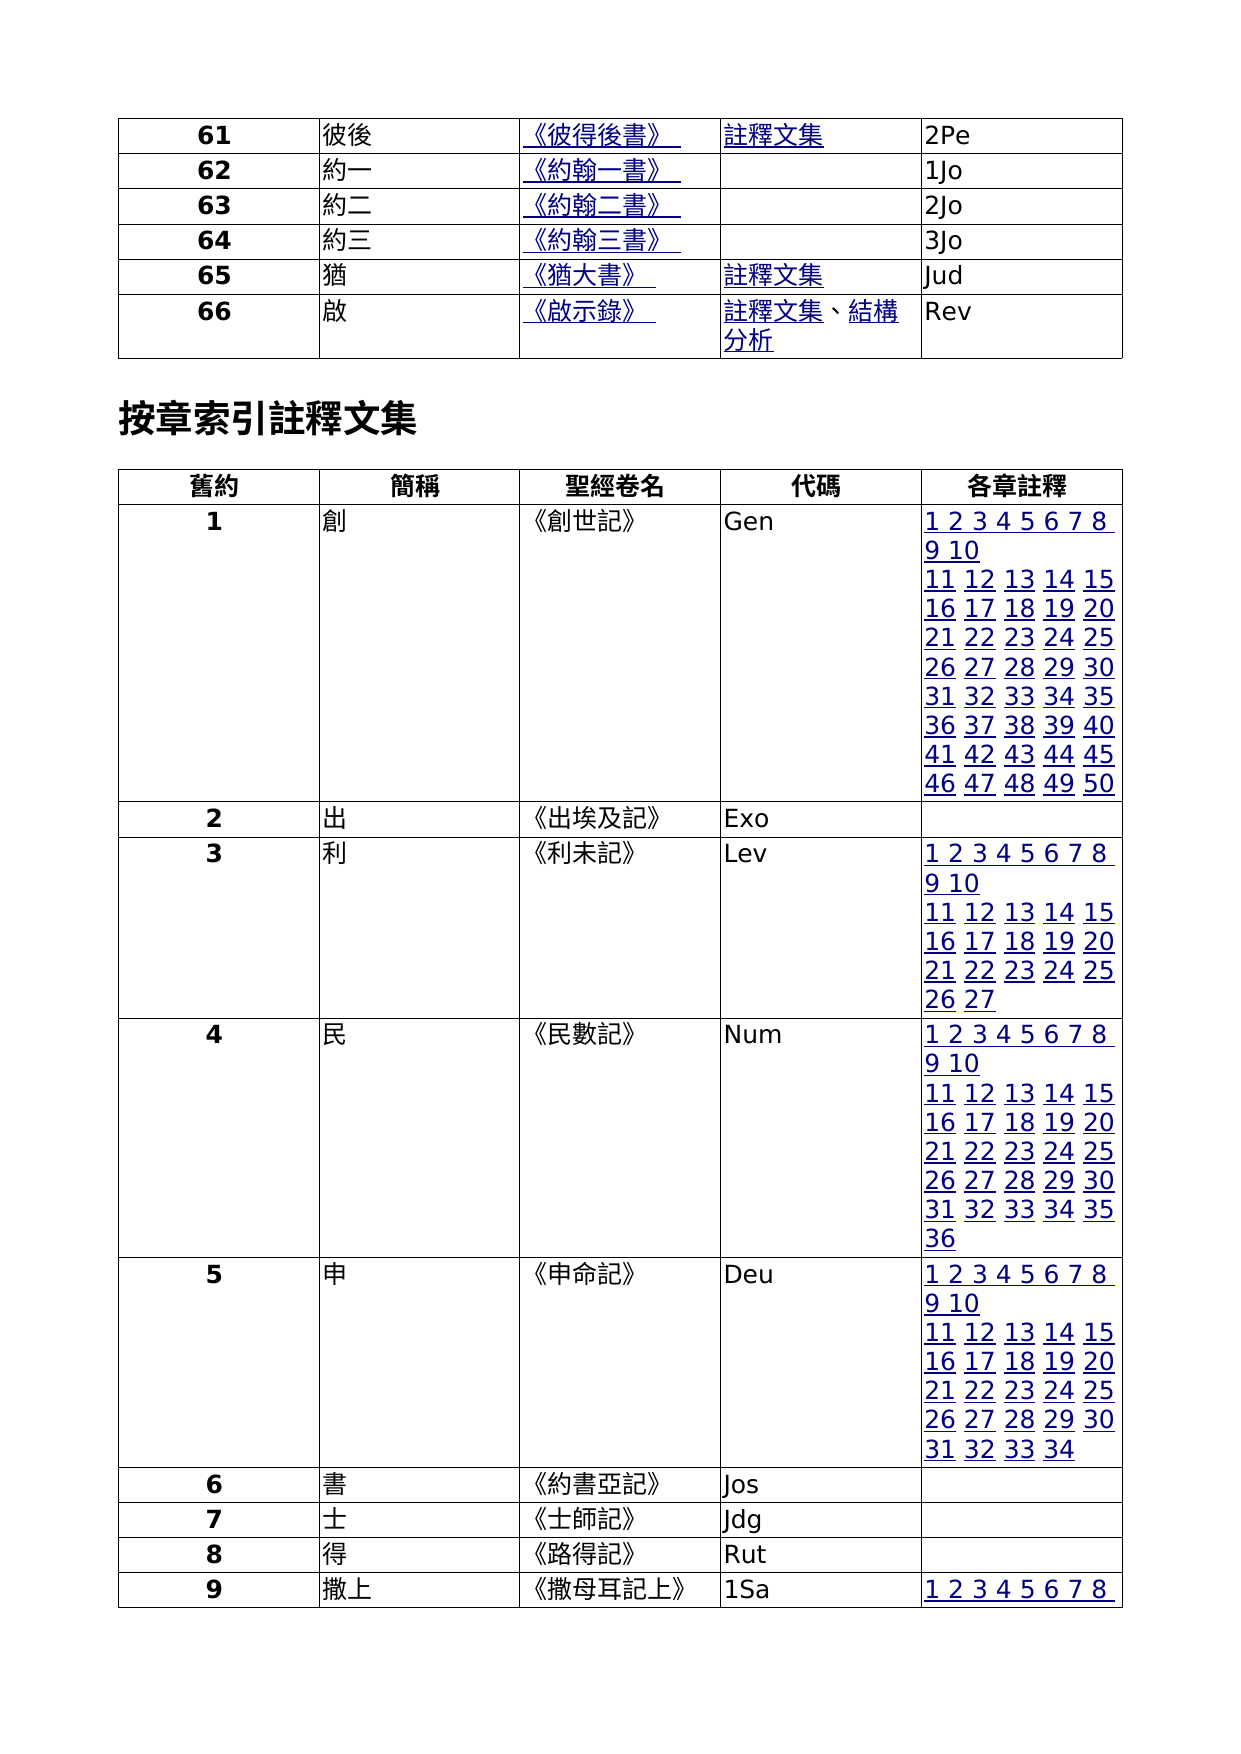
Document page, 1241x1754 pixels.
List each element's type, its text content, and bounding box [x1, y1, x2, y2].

table_cell 得 [320, 1538, 519, 1572]
table_cell 4 [119, 1019, 319, 1257]
table_cell [721, 189, 921, 223]
table_cell 9 [119, 1573, 319, 1607]
table_cell 66 [119, 295, 319, 358]
table_cell 約一 [320, 154, 519, 188]
table_cell 約三 [320, 225, 519, 258]
table_cell 2Pe [922, 119, 1122, 153]
table_cell [721, 154, 921, 188]
table_header 聖經卷名 [520, 470, 720, 504]
table_header 代碼 [721, 470, 921, 504]
table_cell 6 [119, 1468, 319, 1502]
table_cell 《撒母耳記上》 [520, 1573, 720, 1607]
table_cell 註釋文集 [721, 260, 921, 294]
table_cell [922, 802, 1122, 837]
table_cell [721, 225, 921, 258]
table_cell 5 [119, 1258, 319, 1467]
table_cell 出 [320, 802, 519, 837]
table_cell Deu [721, 1258, 921, 1467]
table_cell 註釋文集、結構分析 [721, 295, 921, 358]
table_cell 《創世記》 [520, 505, 720, 801]
table_cell 書 [320, 1468, 519, 1502]
table_cell 《士師記》 [520, 1503, 720, 1537]
table_cell Num [721, 1019, 921, 1257]
table_cell 1 2 3 4 5 6 7 8 9 10 11 12 13 14 15 16 17 18 19 20 21 22 23 24 25 26 27 [922, 838, 1122, 1017]
table_cell 3 [119, 838, 319, 1017]
table_cell Gen [721, 505, 921, 801]
table_cell 士 [320, 1503, 519, 1537]
table_cell 《路得記》 [520, 1538, 720, 1572]
table_cell 《民數記》 [520, 1019, 720, 1257]
table_cell 民 [320, 1019, 519, 1257]
table_cell 2 [119, 802, 319, 837]
table_cell 8 [119, 1538, 319, 1572]
table_header 舊約 [119, 470, 319, 504]
table_cell 《啟示錄》 [520, 295, 720, 358]
table_cell Rut [721, 1538, 921, 1572]
table_cell 彼後 [320, 119, 519, 153]
table_header 簡稱 [320, 470, 519, 504]
table_cell 1 [119, 505, 319, 801]
table_cell 啟 [320, 295, 519, 358]
table_cell Jos [721, 1468, 921, 1502]
table_cell 《約翰三書》 [520, 225, 720, 258]
table_cell 撒上 [320, 1573, 519, 1607]
table_cell Rev [922, 295, 1122, 358]
table_cell 65 [119, 260, 319, 294]
table_cell 申 [320, 1258, 519, 1467]
table_cell 1Jo [922, 154, 1122, 188]
table_cell 《約翰二書》 [520, 189, 720, 223]
table_cell Exo [721, 802, 921, 837]
table_cell 1 2 3 4 5 6 7 8 9 10 11 12 13 14 15 16 17 18 19 20 21 22 23 24 25 26 27 28 29 30 31 32 33 34 35 36 37 38 39 40 41 42 43 44 45 46 47 48 49 50 [922, 505, 1122, 801]
table_cell Jdg [721, 1503, 921, 1537]
table_cell 1 2 3 4 5 6 7 8 9 10 11 12 13 14 15 16 17 18 19 20 21 22 23 24 25 26 27 28 29 30 31 32 33 34 35 36 [922, 1019, 1122, 1257]
table_cell 利 [320, 838, 519, 1017]
table_cell Jud [922, 260, 1122, 294]
table_cell 1 2 3 4 5 6 7 8 9 10 11 12 13 14 15 16 17 18 19 20 21 22 23 24 25 26 27 28 29 30 31 32 33 34 [922, 1258, 1122, 1467]
table_cell 3Jo [922, 225, 1122, 258]
table_cell 約二 [320, 189, 519, 223]
table_cell 64 [119, 225, 319, 258]
table_cell [922, 1503, 1122, 1537]
table_cell 61 [119, 119, 319, 153]
table_cell [922, 1468, 1122, 1502]
table_cell 創 [320, 505, 519, 801]
table_cell [922, 1538, 1122, 1572]
table_cell 7 [119, 1503, 319, 1537]
table_cell 《約翰一書》 [520, 154, 720, 188]
table_cell 63 [119, 189, 319, 223]
table_cell 62 [119, 154, 319, 188]
table_cell 註釋文集 [721, 119, 921, 153]
subtitle 按章索引註釋文集 [118, 398, 1122, 441]
table_cell 《彼得後書》 [520, 119, 720, 153]
table_header 各章註釋 [922, 470, 1122, 504]
table_cell 《利未記》 [520, 838, 720, 1017]
table_cell 《猶大書》 [520, 260, 720, 294]
table_cell 《申命記》 [520, 1258, 720, 1467]
table_cell 1Sa [721, 1573, 921, 1607]
table_cell 1 2 3 4 5 6 7 8 [922, 1573, 1122, 1607]
table_cell 猶 [320, 260, 519, 294]
table_cell 《出埃及記》 [520, 802, 720, 837]
table_cell Lev [721, 838, 921, 1017]
table_cell 《約書亞記》 [520, 1468, 720, 1502]
table_cell 2Jo [922, 189, 1122, 223]
